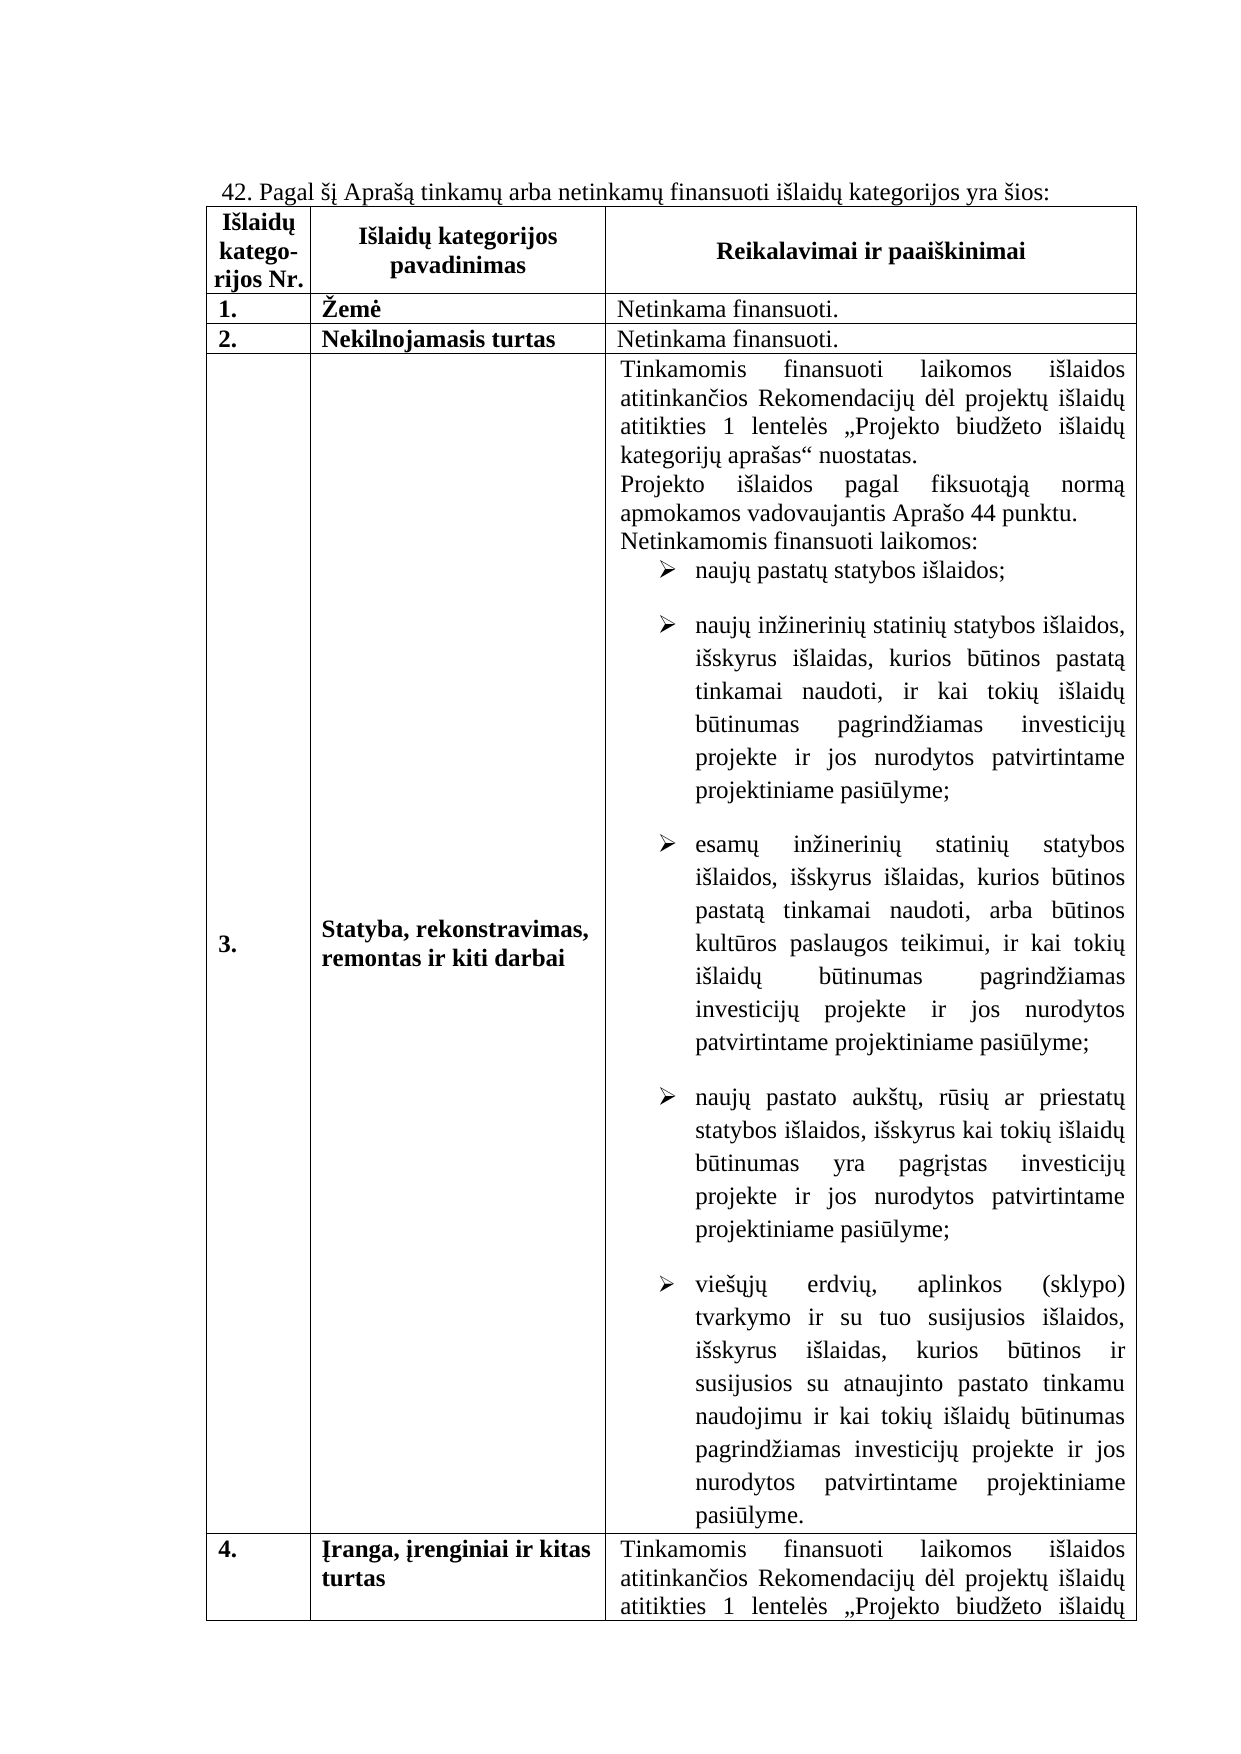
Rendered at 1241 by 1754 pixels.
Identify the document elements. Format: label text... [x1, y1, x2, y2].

table_cell Netinkama finansuoti. [606, 324, 1136, 353]
text 42. Pagal šį Aprašą tinkamų arba netinkamų finansuoti išlaidų kategorijos yra šios: [162, 177, 1181, 206]
table_cell 3. [207, 354, 310, 1533]
table_cell Statyba, rekonstravimas, remontas ir kiti darbai [311, 354, 605, 1533]
table_header Reikalavimai ir paaiškinimai [606, 207, 1136, 293]
table_cell Nekilnojamasis turtas [311, 324, 605, 353]
table_cell 1. [207, 294, 310, 323]
table_cell Netinkama finansuoti. [606, 294, 1136, 323]
table_cell Žemė [311, 294, 605, 323]
table_cell Įranga, įrenginiai ir kitas turtas [311, 1534, 605, 1620]
table_header Išlaidų katego-rijos Nr. [207, 207, 310, 293]
table_header Išlaidų kategorijos pavadinimas [311, 207, 605, 293]
table_cell Tinkamomis finansuoti laikomos išlaidos atitinkančios Rekomendacijų dėl projektų išlaidų atitikties 1 lentelės „Projekto biudžeto išlaidų kategorijų aprašas“ nuostatas. Projekto išlaidos pagal fiksuotąją normą apmokamos vadovaujantis Aprašo 44 punktu. Netinkamomis finansuoti laikomos:  naujų pastatų statybos išlaidos;  naujų inžinerinių statinių statybos išlaidos, išskyrus išlaidas, kurios būtinos pastatą tinkamai naudoti, ir kai tokių išlaidų būtinumas pagrindžiamas investicijų projekte ir jos nurodytos patvirtintame projektiniame pasiūlyme;  esamų inžinerinių statinių statybos išlaidos, išskyrus išlaidas, kurios būtinos pastatą tinkamai naudoti, arba būtinos kultūros paslaugos teikimui, ir kai tokių išlaidų būtinumas pagrindžiamas investicijų projekte ir jos nurodytos patvirtintame projektiniame pasiūlyme;  naujų pastato aukštų, rūsių ar priestatų statybos išlaidos, išskyrus kai tokių išlaidų būtinumas yra pagrįstas investicijų projekte ir jos nurodytos patvirtintame projektiniame pasiūlyme;  viešųjų erdvių, aplinkos (sklypo) tvarkymo ir su tuo susijusios išlaidos, išskyrus išlaidas, kurios būtinos ir susijusios su atnaujinto pastato tinkamu naudojimu ir kai tokių išlaidų būtinumas pagrindžiamas investicijų projekte ir jos nurodytos patvirtintame projektiniame pasiūlyme. [606, 354, 1136, 1533]
table_cell Tinkamomis finansuoti laikomos išlaidos atitinkančios Rekomendacijų dėl projektų išlaidų atitikties 1 lentelės „Projekto biudžeto išlaidų [606, 1534, 1136, 1620]
table_cell 2. [207, 324, 310, 353]
table_cell 4. [207, 1534, 310, 1620]
